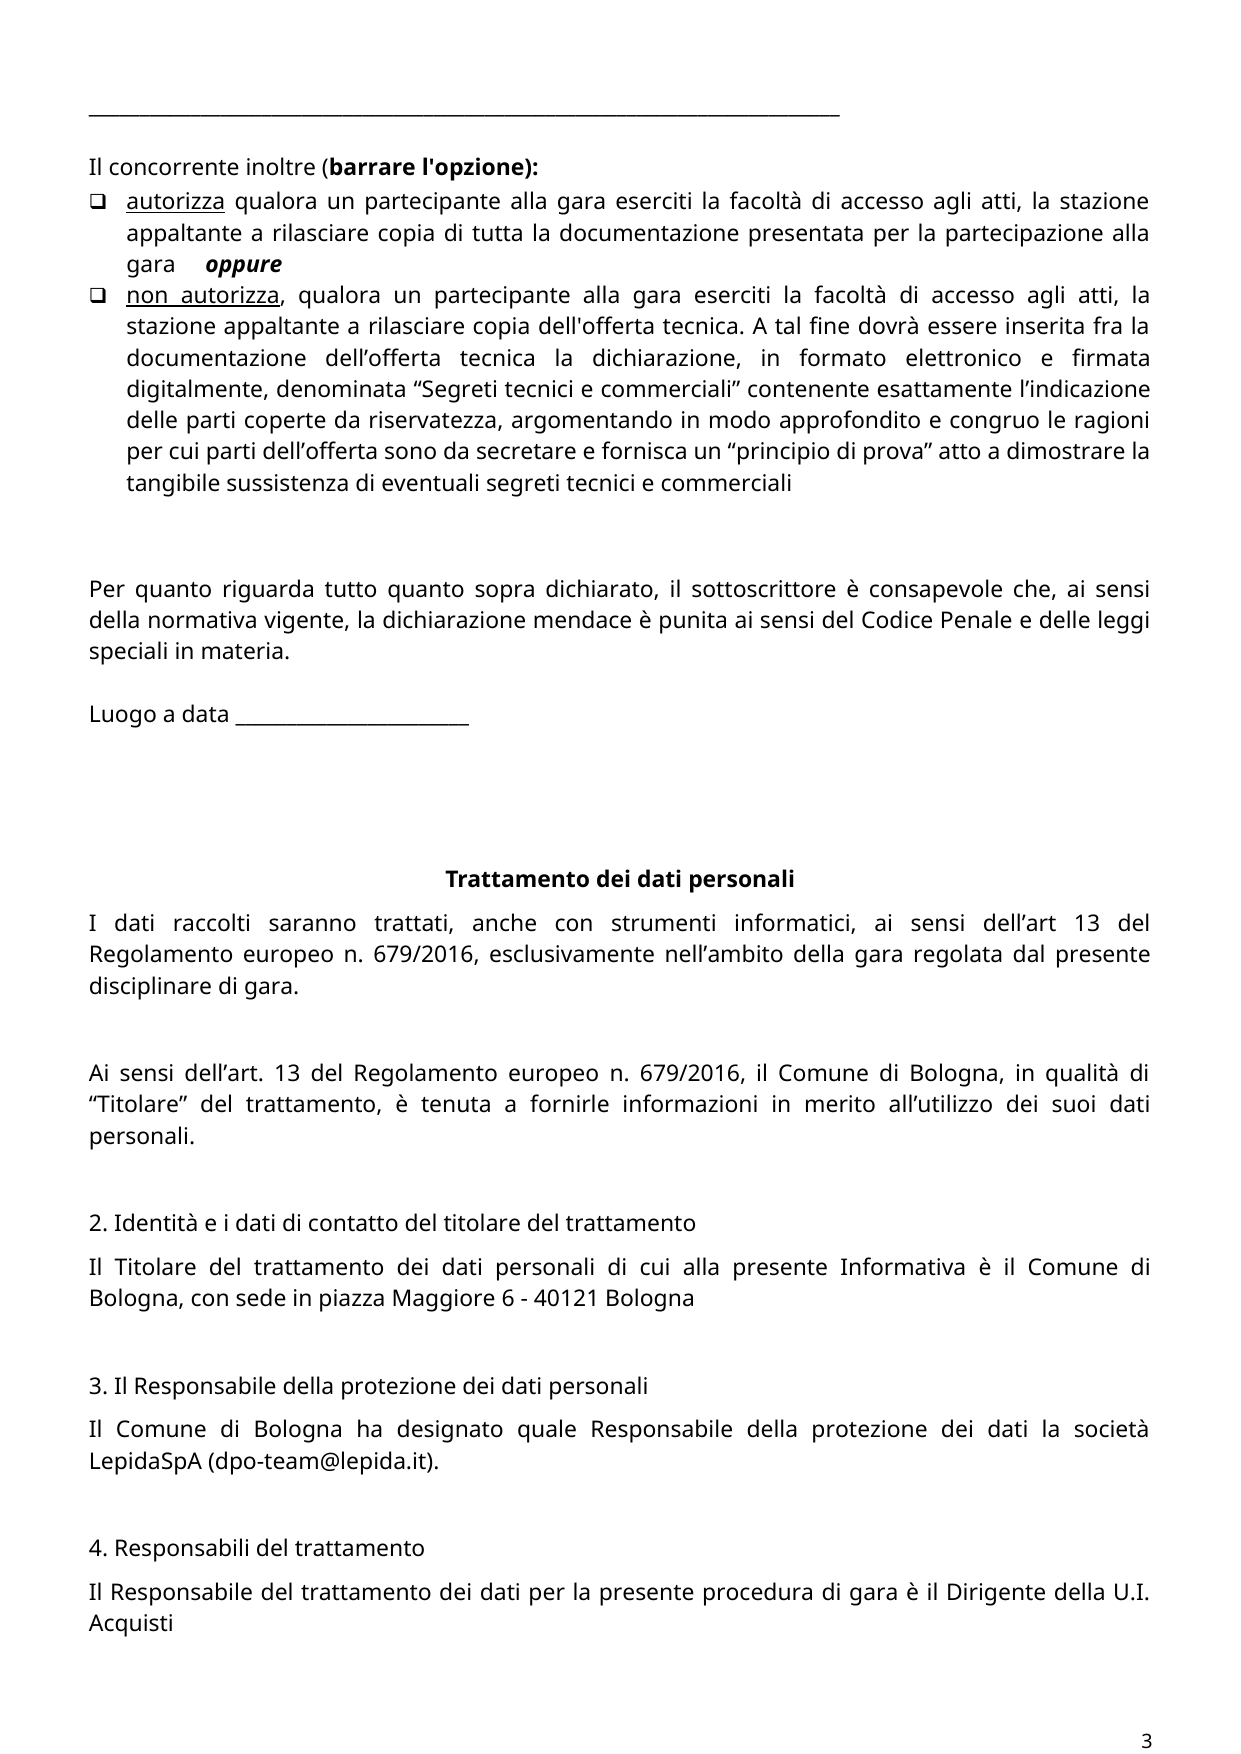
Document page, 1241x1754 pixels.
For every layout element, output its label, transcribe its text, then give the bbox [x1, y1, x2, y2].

text Per quanto riguarda tutto quanto sopra dichiarato, il sottoscrittore è consapevole che, ai sensi della normativa vigente, la dichiarazione mendace è punita ai sensi del Codice Penale e delle leggi speciali in materia. [89, 573, 1152, 667]
text Il Comune di Bologna ha designato quale Responsabile della protezione dei dati la società LepidaSpA (dpo-team@lepida.it). [89, 1413, 1152, 1476]
list non autorizza, qualora un partecipante alla gara eserciti la facoltà di accesso agli atti, la stazione appaltante a rilasciare copia dell'offerta tecnica. A tal fine dovrà essere inserita fra la documentazione dell’offerta tecnica la dichiarazione, in formato elettronico e firmata digitalmente, denominata “Segreti tecnici e commerciali” contenente esattamente l’indicazione delle parti coperte da riservatezza, argomentando in modo approfondito e congruo le ragioni per cui parti dell’offerta sono da secretare e fornisca un “principio di prova” atto a dimostrare la tangibile sussistenza di eventuali segreti tecnici e commerciali [89, 279, 1152, 498]
list autorizza qualora un partecipante alla gara eserciti la facoltà di accesso agli atti, la stazione appaltante a rilasciare copia di tutta la documentazione presentata per la partecipazione alla gara oppure [89, 185, 1152, 279]
text 3. Il Responsabile della protezione dei dati personali [89, 1370, 1152, 1401]
text Luogo a data _______________________ [89, 698, 1152, 729]
text I dati raccolti saranno trattati, anche con strumenti informatici, ai sensi dell’art 13 del Regolamento europeo n. 679/2016, esclusivamente nell’ambito della gara regolata dal presente disciplinare di gara. [89, 907, 1152, 1001]
subtitle Trattamento dei dati personali [89, 863, 1152, 895]
text __________________________________________________________________________ [89, 89, 1152, 120]
text Il concorrente inoltre (barrare l'opzione): [89, 151, 1152, 182]
text 2. Identità e i dati di contatto del titolare del trattamento [89, 1207, 1152, 1238]
text Il Responsabile del trattamento dei dati per la presente procedura di gara è il Dirigente della U.I. Acquisti [89, 1576, 1152, 1638]
text Ai sensi dell’art. 13 del Regolamento europeo n. 679/2016, il Comune di Bologna, in qualità di “Titolare” del trattamento, è tenuta a fornirle informazioni in merito all’utilizzo dei suoi dati personali. [89, 1057, 1152, 1151]
text Il Titolare del trattamento dei dati personali di cui alla presente Informativa è il Comune di Bologna, con sede in piazza Maggiore 6 - 40121 Bologna [89, 1251, 1152, 1313]
text 4. Responsabili del trattamento [89, 1532, 1152, 1563]
